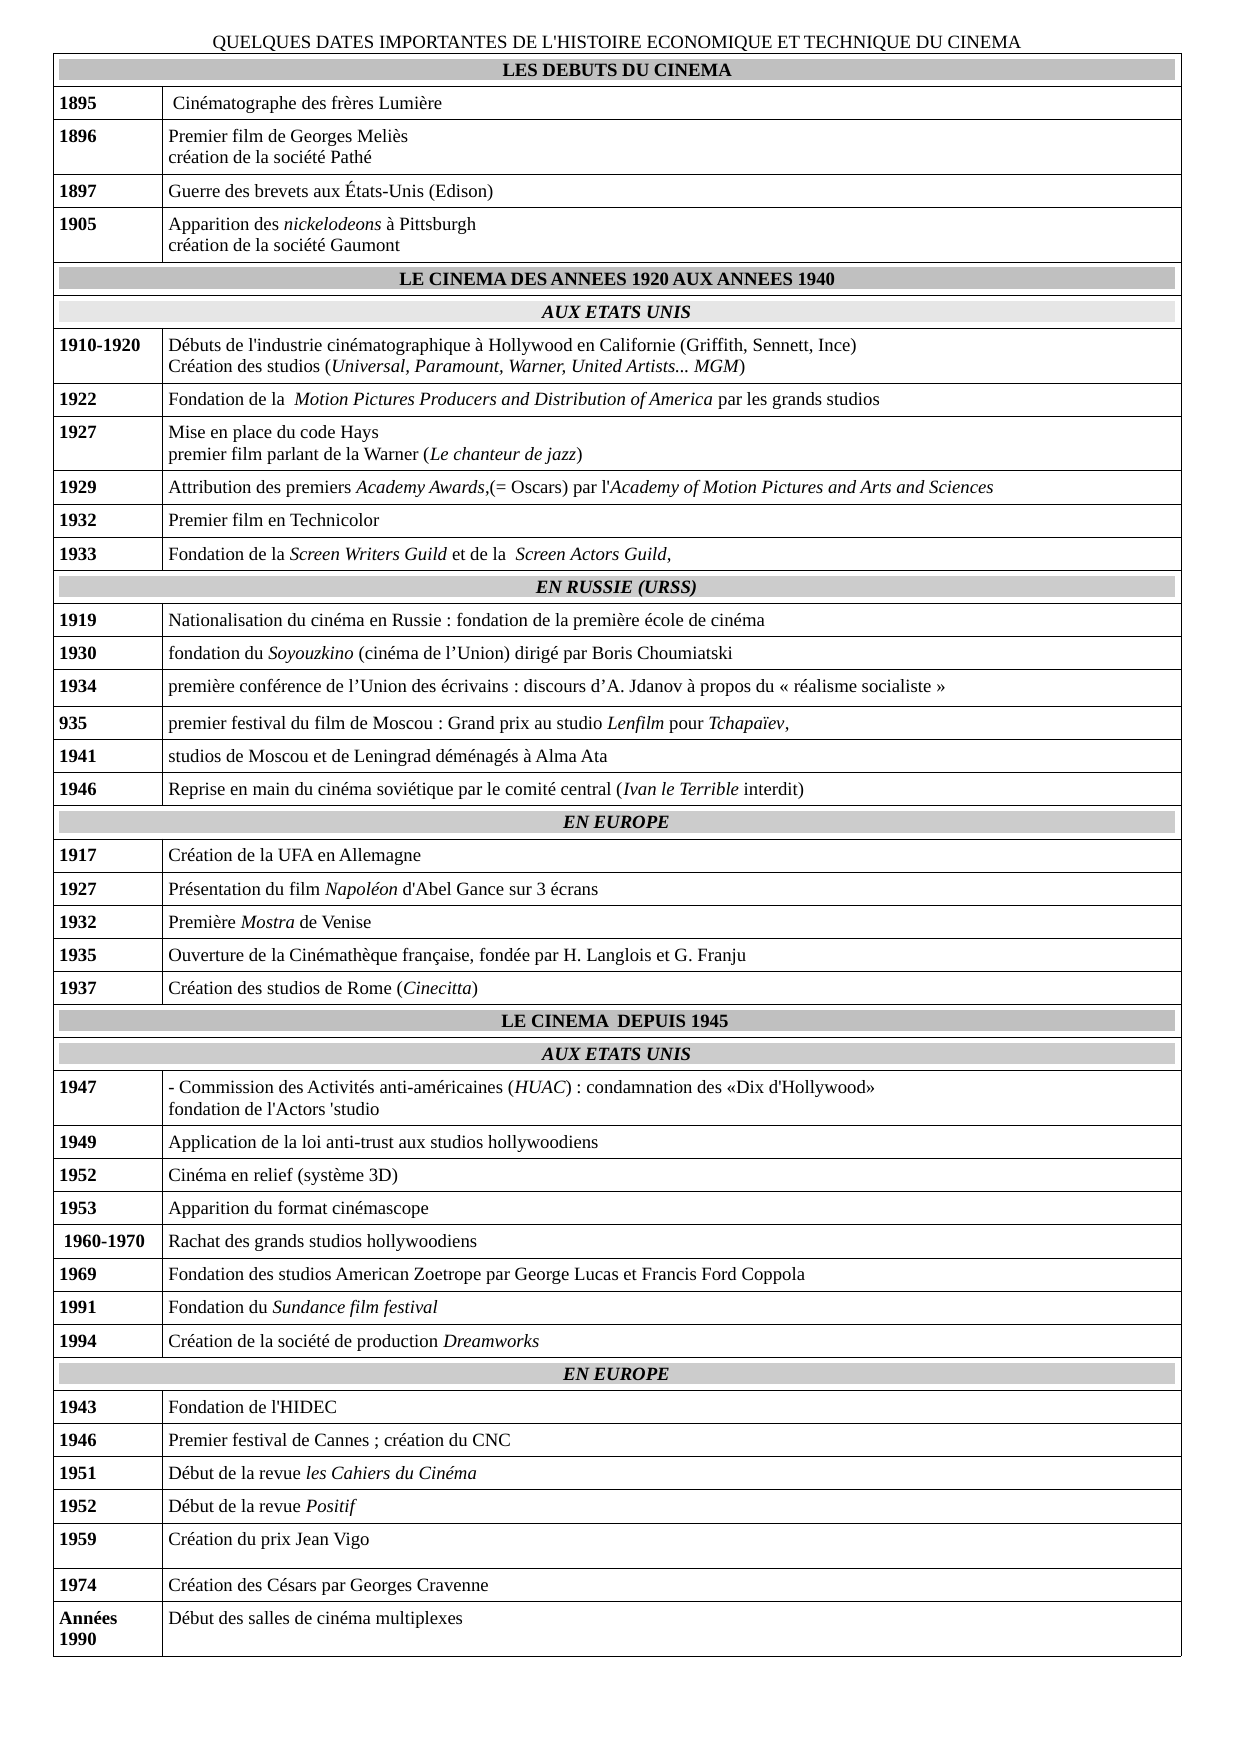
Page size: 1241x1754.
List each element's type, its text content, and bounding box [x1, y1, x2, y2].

table_cell 1919 [54, 604, 162, 636]
table_cell Premier film de Georges Meliès création de la société Pathé [163, 120, 1181, 174]
table_cell Fondation du Sundance film festival [163, 1292, 1181, 1324]
table_cell 935 [54, 707, 162, 739]
table_cell Début de la revue les Cahiers du Cinéma [163, 1457, 1181, 1489]
table_cell Application de la loi anti-trust aux studios hollywoodiens [163, 1126, 1181, 1158]
table_cell Première Mostra de Venise [163, 906, 1181, 938]
table_cell Attribution des premiers Academy Awards,(= Oscars) par l'Academy of Motion Pictures and Arts and Sciences [163, 471, 1181, 503]
table_cell Début des salles de cinéma multiplexes [163, 1602, 1181, 1656]
table_cell 1897 [54, 175, 162, 207]
table_cell 1991 [54, 1292, 162, 1324]
table_cell Ouverture de la Cinémathèque française, fondée par H. Langlois et G. Franju [163, 939, 1181, 971]
table_cell Premier festival de Cannes ; création du CNC [163, 1424, 1181, 1456]
table_cell Guerre des brevets aux États-Unis (Edison) [163, 175, 1181, 207]
table_cell 1994 [54, 1325, 162, 1357]
table_cell Nationalisation du cinéma en Russie : fondation de la première école de cinéma [163, 604, 1181, 636]
table_cell 1905 [54, 208, 162, 262]
table_cell EN EUROPE [54, 1358, 1181, 1390]
table_cell AUX ETATS UNIS [54, 1038, 1181, 1070]
table_cell Fondation des studios American Zoetrope par George Lucas et Francis Ford Coppola [163, 1259, 1181, 1291]
table_cell 1917 [54, 840, 162, 872]
table_cell Création de la société de production Dreamworks [163, 1325, 1181, 1357]
table_cell Années 1990 [54, 1602, 162, 1656]
table_cell 1933 [54, 538, 162, 570]
table_cell Mise en place du code Hays premier film parlant de la Warner (Le chanteur de jazz) [163, 417, 1181, 470]
table_cell studios de Moscou et de Leningrad déménagés à Alma Ata [163, 740, 1181, 772]
table_cell Apparition du format cinémascope [163, 1192, 1181, 1224]
table_cell premier festival du film de Moscou : Grand prix au studio Lenfilm pour Tchapaïev, [163, 707, 1181, 739]
table_cell Reprise en main du cinéma soviétique par le comité central (Ivan le Terrible interdit) [163, 773, 1181, 805]
table_cell 1952 [54, 1159, 162, 1191]
table_cell LE CINEMA DES ANNEES 1920 AUX ANNEES 1940 [54, 263, 1181, 295]
table_cell 1952 [54, 1490, 162, 1522]
table_cell 1949 [54, 1126, 162, 1158]
table_cell 1922 [54, 384, 162, 416]
table_cell 1935 [54, 939, 162, 971]
table_cell Fondation de la Motion Pictures Producers and Distribution of America par les grands studios [163, 384, 1181, 416]
table_cell 1910-1920 [54, 329, 162, 382]
table_cell AUX ETATS UNIS [54, 296, 1181, 328]
table_header LES DEBUTS DU CINEMA [54, 54, 1181, 86]
table_cell Création des studios de Rome (Cinecitta) [163, 972, 1181, 1004]
table_cell 1932 [54, 906, 162, 938]
table_cell Fondation de la Screen Writers Guild et de la Screen Actors Guild, [163, 538, 1181, 570]
table_cell Présentation du film Napoléon d'Abel Gance sur 3 écrans [163, 873, 1181, 905]
table_cell EN RUSSIE (URSS) [54, 571, 1181, 603]
table_cell 1946 [54, 773, 162, 805]
table_cell 1953 [54, 1192, 162, 1224]
table_cell Cinéma en relief (système 3D) [163, 1159, 1181, 1191]
table_cell 1896 [54, 120, 162, 174]
table_cell Débuts de l'industrie cinématographique à Hollywood en Californie (Griffith, Sennett, Ince) Création des studios (Universal, Paramount, Warner, United Artists... MGM) [163, 329, 1181, 382]
table_cell 1932 [54, 505, 162, 537]
table_cell 1960-1970 [54, 1225, 162, 1257]
table_cell 1941 [54, 740, 162, 772]
text QUELQUES DATES IMPORTANTES DE L'HISTOIRE ECONOMIQUE ET TECHNIQUE DU CINEMA [53, 31, 1181, 53]
table_cell 1946 [54, 1424, 162, 1456]
table_cell 1947 [54, 1071, 162, 1125]
table_cell EN EUROPE [54, 806, 1181, 838]
table_cell LE CINEMA DEPUIS 1945 [54, 1005, 1181, 1037]
table_cell Apparition des nickelodeons à Pittsburgh création de la société Gaumont [163, 208, 1181, 262]
table_cell Premier film en Technicolor [163, 505, 1181, 537]
table_cell Création des Césars par Georges Cravenne [163, 1569, 1181, 1601]
table_cell - Commission des Activités anti-américaines (HUAC) : condamnation des «Dix d'Hollywood» fondation de l'Actors 'studio [163, 1071, 1181, 1125]
table_cell Rachat des grands studios hollywoodiens [163, 1225, 1181, 1257]
table_cell 1951 [54, 1457, 162, 1489]
table_cell 1974 [54, 1569, 162, 1601]
table_cell Fondation de l'HIDEC [163, 1391, 1181, 1423]
table_cell 1969 [54, 1259, 162, 1291]
table_cell 1895 [54, 87, 162, 119]
table_cell 1929 [54, 471, 162, 503]
table_cell Début de la revue Positif [163, 1490, 1181, 1522]
table_cell fondation du Soyouzkino (cinéma de l’Union) dirigé par Boris Choumiatski [163, 637, 1181, 669]
table_cell Création de la UFA en Allemagne [163, 840, 1181, 872]
table_cell Cinématographe des frères Lumière [163, 87, 1181, 119]
table_cell 1934 [54, 670, 162, 706]
table_cell 1959 [54, 1524, 162, 1568]
table_cell 1927 [54, 873, 162, 905]
table_cell Création du prix Jean Vigo [163, 1524, 1181, 1568]
table_cell première conférence de l’Union des écrivains : discours d’A. Jdanov à propos du « réalisme socialiste » [163, 670, 1181, 706]
table_cell 1937 [54, 972, 162, 1004]
table_cell 1943 [54, 1391, 162, 1423]
table_cell 1930 [54, 637, 162, 669]
table_cell 1927 [54, 417, 162, 470]
